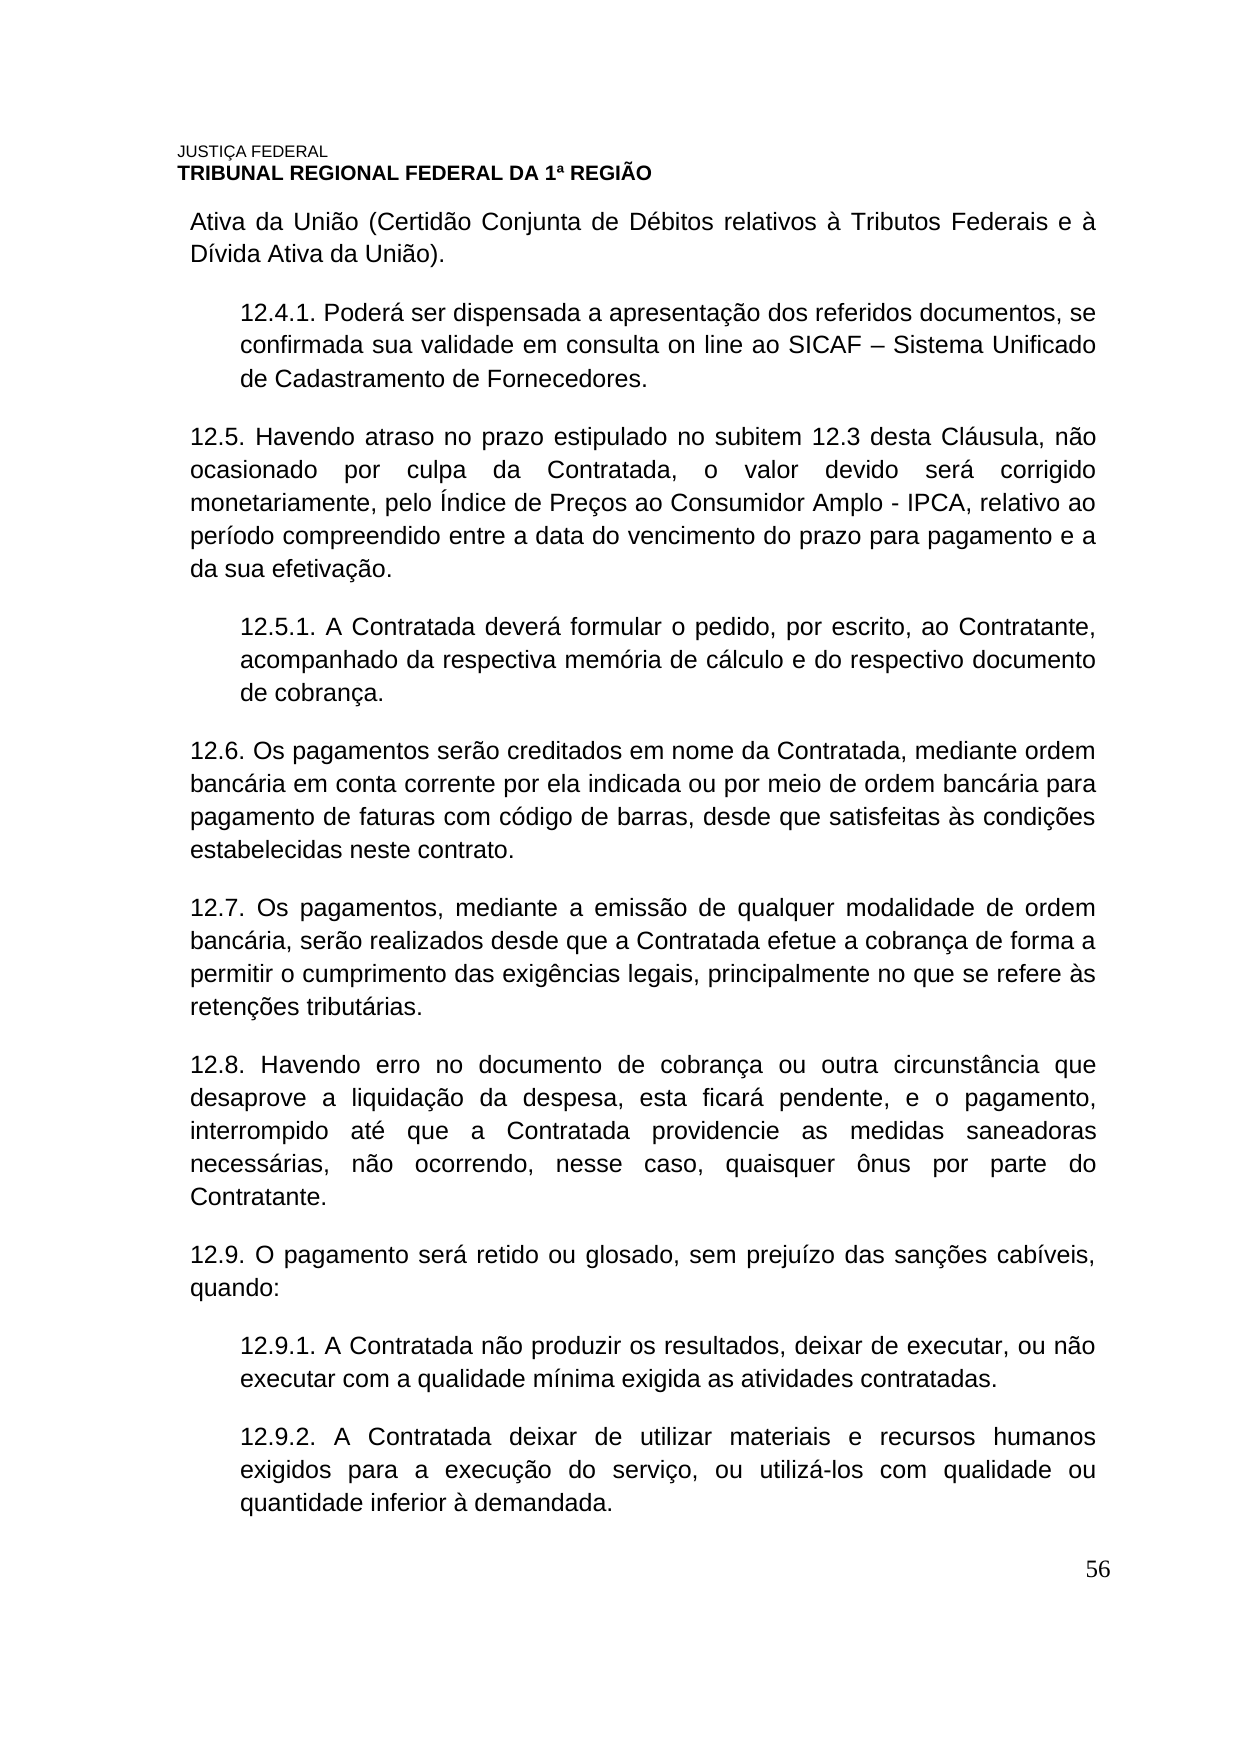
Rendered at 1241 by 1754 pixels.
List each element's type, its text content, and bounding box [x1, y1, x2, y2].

text 12.6. Os pagamentos serão creditados em nome da Contratada, mediante ordem bancária em conta corrente por ela indicada ou por meio de ordem bancária para pagamento de faturas com código de barras, desde que satisfeitas às condições estabelecidas neste contrato. [190, 736, 308, 863]
text 12.5. Havendo atraso no prazo estipulado no subitem 12.3 desta Cláusula, não ocasionado por culpa da Contratada, o valor devido será corrigido monetariamente, pelo Índice de Preços ao Consumidor Amplo - IPCA, relativo ao período compreendido entre a data do vencimento do prazo para pagamento e a da sua efetivação. [190, 422, 1098, 582]
text 12.9.2. A Contratada deixar de utilizar materiais e recursos humanos exigidos para a execução do serviço, ou utilizá-los com qualidade ou quantidade inferior à demandada. [240, 1422, 1098, 1517]
text 12.9. O pagamento será retido ou glosado, sem prejuízo das sanções cabíveis, quando: [190, 1240, 308, 1302]
text 12.9.1. A Contratada não produzir os resultados, deixar de executar, ou não executar com a qualidade mínima exigida as atividades contratadas. [985, 1331, 1098, 1393]
text 12.9. O pagamento será retido ou glosado, sem prejuízo das sanções cabíveis, quando: [985, 1240, 1098, 1302]
text 12.9.1. A Contratada não produzir os resultados, deixar de executar, ou não executar com a qualidade mínima exigida as atividades contratadas. [240, 1331, 308, 1393]
text Ativa da União (Certidão Conjunta de Débitos relativos à Tributos Federais e à Dívida Ativa da União). [190, 206, 1098, 268]
text 12.7. Os pagamentos, mediante a emissão de qualquer modalidade de ordem bancária, serão realizados desde que a Contratada efetue a cobrança de forma a permitir o cumprimento das exigências legais, principalmente no que se refere às retenções tributárias. [190, 893, 308, 1021]
text 12.7. Os pagamentos, mediante a emissão de qualquer modalidade de ordem bancária, serão realizados desde que a Contratada efetue a cobrança de forma a permitir o cumprimento das exigências legais, principalmente no que se refere às retenções tributárias. [985, 893, 1098, 1021]
text 12.6. Os pagamentos serão creditados em nome da Contratada, mediante ordem bancária em conta corrente por ela indicada ou por meio de ordem bancária para pagamento de faturas com código de barras, desde que satisfeitas às condições estabelecidas neste contrato. [985, 736, 1098, 863]
text 12.8. Havendo erro no documento de cobrança ou outra circunstância que desaprove a liquidação da despesa, esta ficará pendente, e o pagamento, interrompido até que a Contratada providencie as medidas saneadoras necessárias, não ocorrendo, nesse caso, quaisquer ônus por parte do Contratante. [985, 1050, 1098, 1211]
text 12.8. Havendo erro no documento de cobrança ou outra circunstância que desaprove a liquidação da despesa, esta ficará pendente, e o pagamento, interrompido até que a Contratada providencie as medidas saneadoras necessárias, não ocorrendo, nesse caso, quaisquer ônus por parte do Contratante. [190, 1050, 308, 1211]
text 12.5.1. A Contratada deverá formular o pedido, por escrito, ao Contratante, acompanhado da respectiva memória de cálculo e do respectivo documento de cobrança. [240, 612, 1098, 706]
text 12.4.1. Poderá ser dispensada a apresentação dos referidos documentos, se confirmada sua validade em consulta on line ao SICAF – Sistema Unificado de Cadastramento de Fornecedores. [240, 297, 1098, 392]
